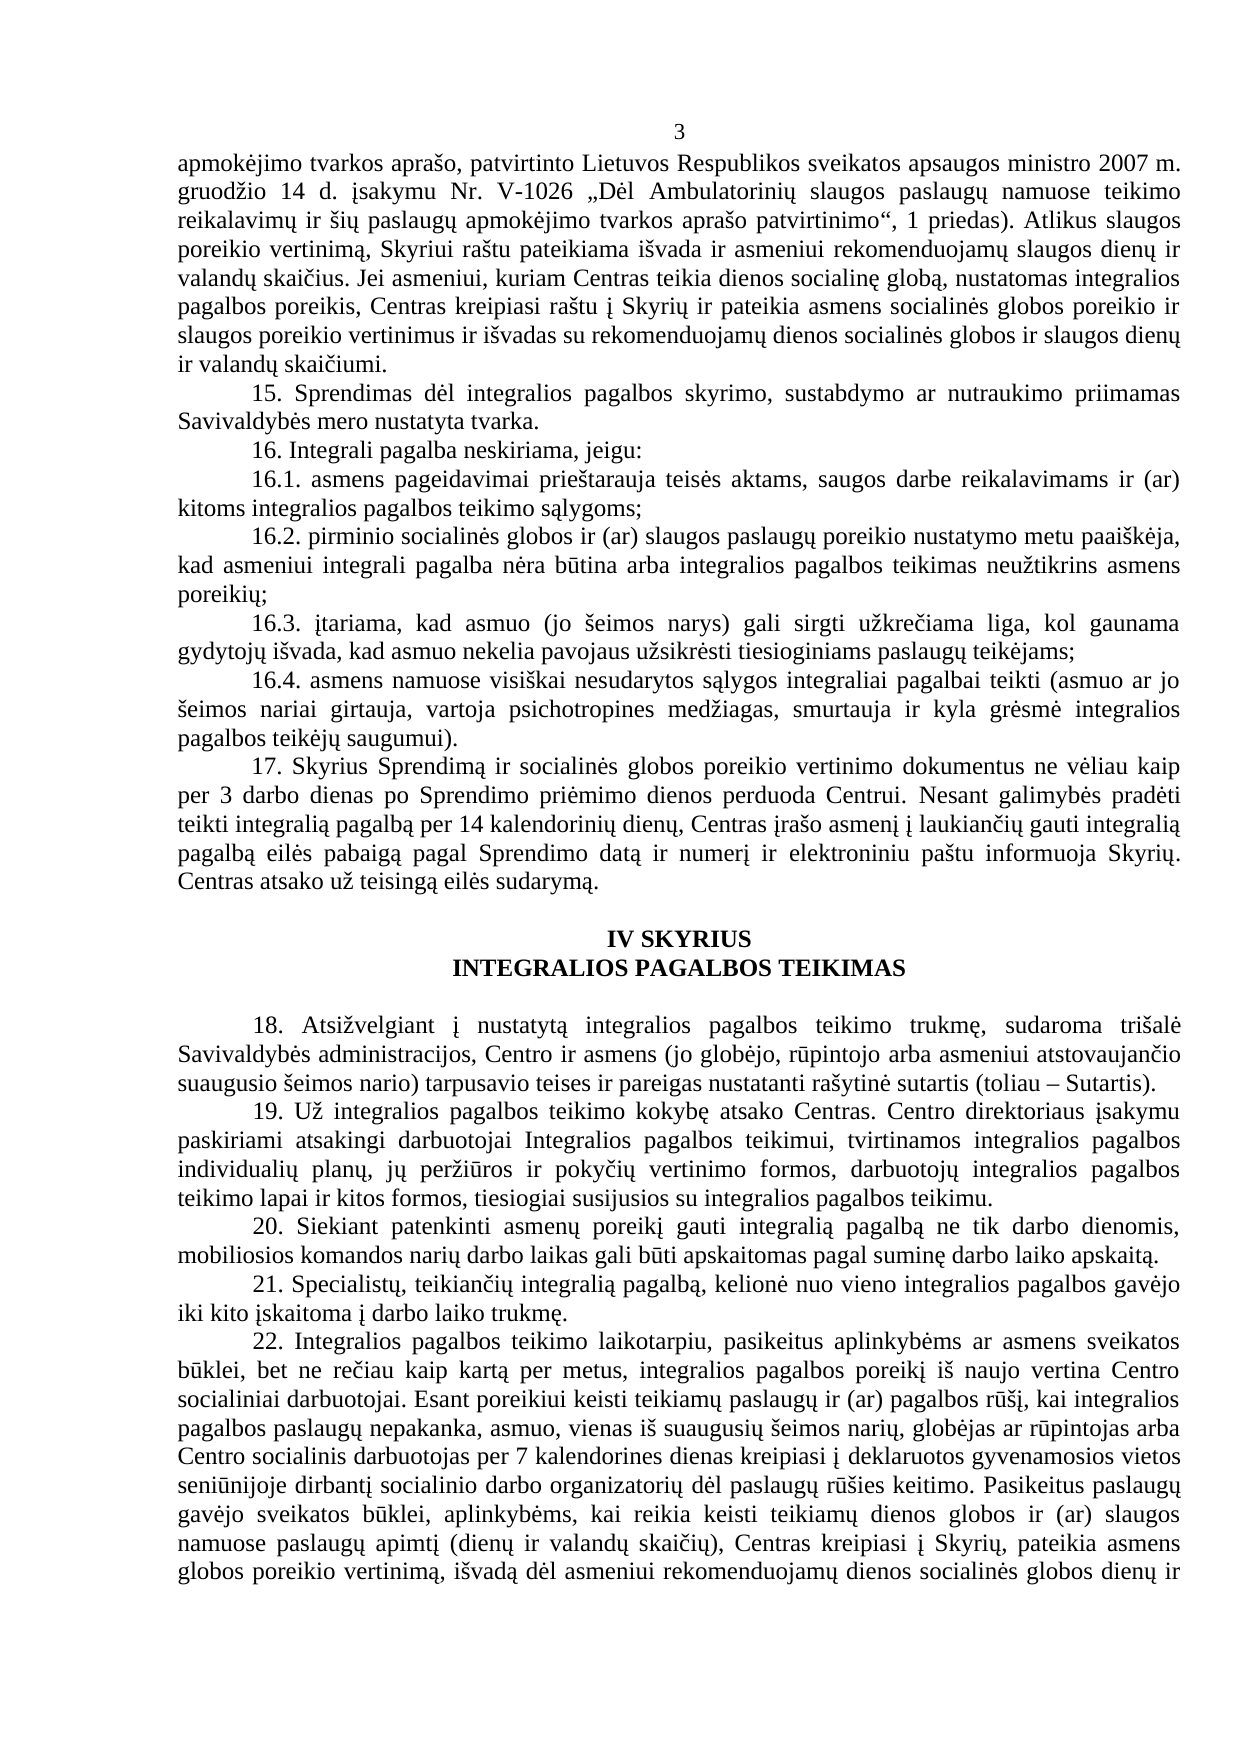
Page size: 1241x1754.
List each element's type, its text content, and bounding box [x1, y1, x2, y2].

text 16.1. asmens pageidavimai prieštarauja teisės aktams, saugos darbe reikalavimams ir (ar) kitoms integralios pagalbos teikimo sąlygoms; [177, 464, 1181, 521]
text apmokėjimo tvarkos aprašo, patvirtinto Lietuvos Respublikos sveikatos apsaugos ministro 2007 m. gruodžio 14 d. įsakymu Nr. V-1026 „Dėl Ambulatorinių slaugos paslaugų namuose teikimo reikalavimų ir šių paslaugų apmokėjimo tvarkos aprašo patvirtinimo“, 1 priedas). Atlikus slaugos poreikio vertinimą, Skyriui raštu pateikiama išvada ir asmeniui rekomenduojamų slaugos dienų ir valandų skaičius. Jei asmeniui, kuriam Centras teikia dienos socialinę globą, nustatomas integralios pagalbos poreikis, Centras kreipiasi raštu į Skyrių ir pateikia asmens socialinės globos poreikio ir slaugos poreikio vertinimus ir išvadas su rekomenduojamų dienos socialinės globos ir slaugos dienų ir valandų skaičiumi. [177, 148, 1181, 378]
text INTEGRALIOS PAGALBOS TEIKIMAS [177, 953, 1181, 981]
text 20. Siekiant patenkinti asmenų poreikį gauti integralią pagalbą ne tik darbo dienomis, mobiliosios komandos narių darbo laikas gali būti apskaitomas pagal suminę darbo laiko apskaitą. [177, 1211, 1181, 1269]
text 21. Specialistų, teikiančių integralią pagalbą, kelionė nuo vieno integralios pagalbos gavėjo iki kito įskaitoma į darbo laiko trukmę. [177, 1269, 1181, 1326]
text 22. Integralios pagalbos teikimo laikotarpiu, pasikeitus aplinkybėms ar asmens sveikatos būklei, bet ne rečiau kaip kartą per metus, integralios pagalbos poreikį iš naujo vertina Centro socialiniai darbuotojai. Esant poreikiui keisti teikiamų paslaugų ir (ar) pagalbos rūšį, kai integralios pagalbos paslaugų nepakanka, asmuo, vienas iš suaugusių šeimos narių, globėjas ar rūpintojas arba Centro socialinis darbuotojas per 7 kalendorines dienas kreipiasi į deklaruotos gyvenamosios vietos seniūnijoje dirbantį socialinio darbo organizatorių dėl paslaugų rūšies keitimo. Pasikeitus paslaugų gavėjo sveikatos būklei, aplinkybėms, kai reikia keisti teikiamų dienos globos ir (ar) slaugos namuose paslaugų apimtį (dienų ir valandų skaičių), Centras kreipiasi į Skyrių, pateikia asmens globos poreikio vertinimą, išvadą dėl asmeniui rekomenduojamų dienos socialinės globos dienų ir [177, 1326, 1181, 1585]
text 19. Už integralios pagalbos teikimo kokybę atsako Centras. Centro direktoriaus įsakymu paskiriami atsakingi darbuotojai Integralios pagalbos teikimui, tvirtinamos integralios pagalbos individualių planų, jų peržiūros ir pokyčių vertinimo formos, darbuotojų integralios pagalbos teikimo lapai ir kitos formos, tiesiogiai susijusios su integralios pagalbos teikimu. [177, 1096, 1181, 1211]
text 17. Skyrius Sprendimą ir socialinės globos poreikio vertinimo dokumentus ne vėliau kaip per 3 darbo dienas po Sprendimo priėmimo dienos perduoda Centrui. Nesant galimybės pradėti teikti integralią pagalbą per 14 kalendorinių dienų, Centras įrašo asmenį į laukiančių gauti integralią pagalbą eilės pabaigą pagal Sprendimo datą ir numerį ir elektroniniu paštu informuoja Skyrių. Centras atsako už teisingą eilės sudarymą. [177, 751, 1181, 895]
text 16.4. asmens namuose visiškai nesudarytos sąlygos integraliai pagalbai teikti (asmuo ar jo šeimos nariai girtauja, vartoja psichotropines medžiagas, smurtauja ir kyla grėsmė integralios pagalbos teikėjų saugumui). [177, 665, 1181, 751]
text 15. Sprendimas dėl integralios pagalbos skyrimo, sustabdymo ar nutraukimo priimamas Savivaldybės mero nustatyta tvarka. [177, 378, 1181, 435]
text 18. Atsižvelgiant į nustatytą integralios pagalbos teikimo trukmę, sudaroma trišalė Savivaldybės administracijos, Centro ir asmens (jo globėjo, rūpintojo arba asmeniui atstovaujančio suaugusio šeimos nario) tarpusavio teises ir pareigas nustatanti rašytinė sutartis (toliau – Sutartis). [177, 1010, 1181, 1096]
text 16. Integrali pagalba neskiriama, jeigu: [177, 435, 1181, 464]
text 16.2. pirminio socialinės globos ir (ar) slaugos paslaugų poreikio nustatymo metu paaiškėja, kad asmeniui integrali pagalba nėra būtina arba integralios pagalbos teikimas neužtikrins asmens poreikių; [177, 521, 1181, 608]
text IV SKYRIUS [177, 924, 1181, 953]
text 16.3. įtariama, kad asmuo (jo šeimos narys) gali sirgti užkrečiama liga, kol gaunama gydytojų išvada, kad asmuo nekelia pavojaus užsikrėsti tiesioginiams paslaugų teikėjams; [177, 608, 1181, 665]
